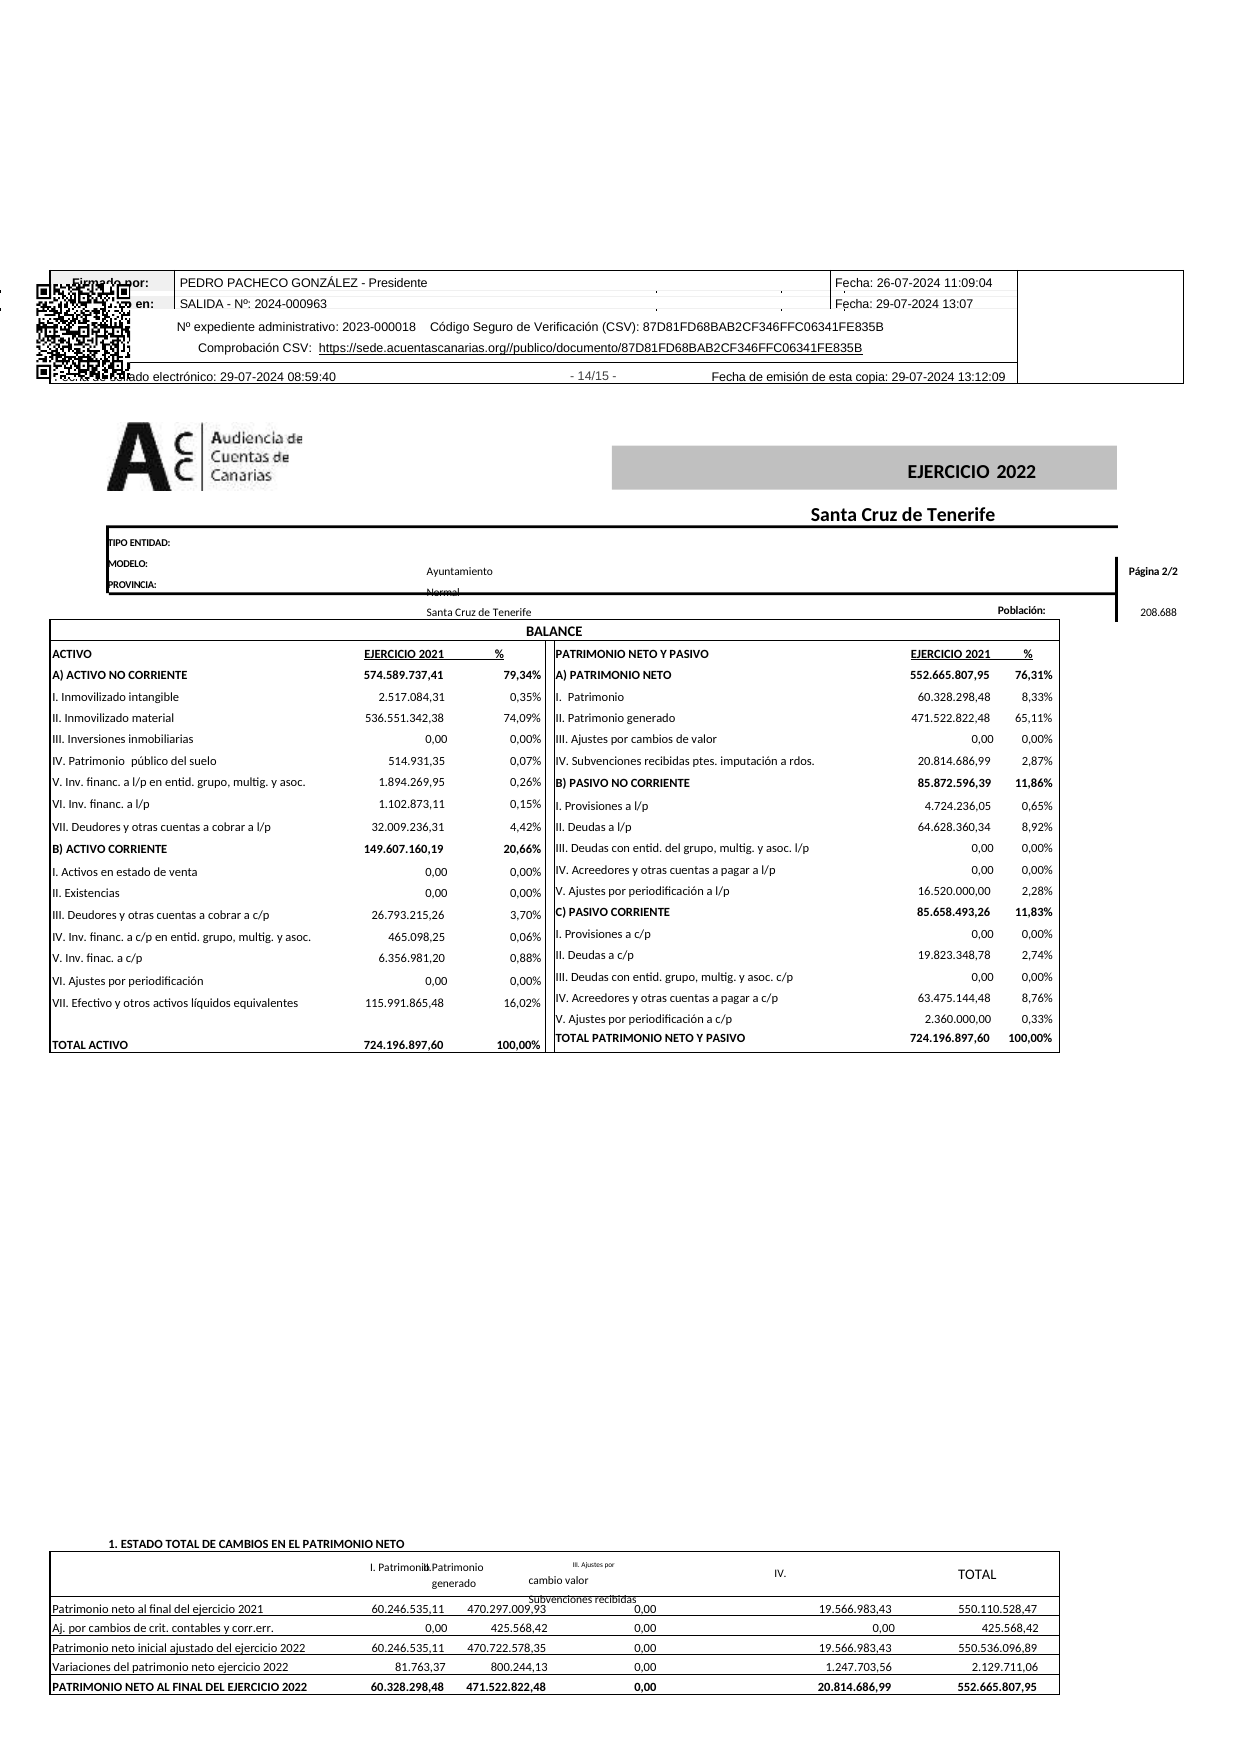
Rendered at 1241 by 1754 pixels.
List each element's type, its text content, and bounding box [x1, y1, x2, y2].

table_cell Fecha de sellado electrónico: 29-07-2024 08:59:40 - 14/15 - Fecha de emisión de esta copia: 29-07-2024 13:12:09 [51, 363, 1017, 383]
table_cell [131, 291, 174, 296]
text Ayuntamiento [426, 566, 562, 577]
table_cell Patrimonio neto al final del ejercicio 2021 60.246.535,11 470.297.009,93 0,00 19.566.983,43 550.110.528,47 [51, 1597, 1059, 1615]
text Santa Cruz de Tenerife [426, 607, 562, 619]
text Página 2/2 [1129, 566, 1190, 577]
table_cell PATRIMONIO NETO Y PASIVO EJERCICIO 2021 % A) PATRIMONIO NETO 552.665.807,95 76,31% I. Patrimonio 60.328.298,48 8,33% II. Patrimonio generado 471.522.822,48 65,11% III. Ajustes por cambios de valor 0,00 0,00% IV. Subvenciones recibidas ptes. imputación a rdos. 20.814.686,99 2,87% B) PASIVO NO CORRIENTE 85.872.596,39 11,86% I. Provisiones a l/p 4.724.236,05 0,65% II. Deudas a l/p 64.628.360,34 8,92% III. Deudas con entid. del grupo, multig. y asoc. l/p 0,00 0,00% IV. Acreedores y otras cuentas a pagar a l/p 0,00 0,00% V. Ajustes por periodificación a l/p 16.520.000,00 2,28% C) PASIVO CORRIENTE 85.658.493,26 11,83% I. Provisiones a c/p 0,00 0,00% II. Deudas a c/p 19.823.348,78 2,74% III. Deudas con entid. grupo, multig. y asoc. c/p 0,00 0,00% IV. Acreedores y otras cuentas a pagar a c/p 63.475.144,48 8,76% V. Ajustes por periodificación a c/p 2.360.000,00 0,33% TOTAL PATRIMONIO NETO Y PASIVO 724.196.897,60 100,00% [555, 641, 1059, 1052]
text 1. ESTADO TOTAL DE CAMBIOS EN EL PATRIMONIO NETO [108, 1538, 1190, 1551]
text 208.688 [1140, 608, 1190, 619]
table_header TOTAL [801, 1552, 1059, 1596]
table_header Firmado por: [51, 271, 174, 290]
table_header Fecha: 26-07-2024 11:09:04 [831, 271, 1017, 290]
text Santa Cruz de Tenerife [811, 505, 1081, 525]
text MODELO: [109, 559, 195, 570]
table_cell Fecha: 29-07-2024 13:07 [831, 297, 1017, 308]
table_header BALANCE [95, 620, 1059, 640]
table_cell Variaciones del patrimonio neto ejercicio 2022 81.763,37 800.244,13 0,00 1.247.703,56 2.129.711,06 [51, 1655, 1059, 1674]
text TIPO ENTIDAD: [109, 538, 195, 548]
table_cell Registrado en: [131, 297, 174, 308]
table_cell [175, 291, 830, 296]
text PROVINCIA: [109, 580, 195, 590]
table_header [51, 620, 95, 640]
text Normal [426, 587, 562, 592]
table_cell [831, 291, 1017, 296]
table_cell ACTIVO EJERCICIO 2021 % A) ACTIVO NO CORRIENTE 574.589.737,41 79,34% I. Inmovilizado intangible 2.517.084,31 0,35% II. Inmovilizado material 536.551.342,38 74,09% III. Inversiones inmobiliarias 0,00 0,00% IV. Patrimonio público del suelo 514.931,35 0,07% V. Inv. financ. a l/p en entid. grupo, multig. y asoc. 1.894.269,95 0,26% VI. Inv. financ. a l/p 1.102.873,11 0,15% VII. Deudores y otras cuentas a cobrar a l/p 32.009.236,31 4,42% B) ACTIVO CORRIENTE 149.607.160,19 20,66% I. Activos en estado de venta 0,00 0,00% II. Existencias 0,00 0,00% III. Deudores y otras cuentas a cobrar a c/p 26.793.215,26 3,70% IV. Inv. financ. a c/p en entid. grupo, multig. y asoc. 465.098,25 0,06% V. Inv. finac. a c/p 6.356.981,20 0,88% VI. Ajustes por periodificación 0,00 0,00% VII. Efectivo y otros activos líquidos equivalentes 115.991.865,48 16,02% TOTAL ACTIVO 724.196.897,60 100,00% [51, 641, 545, 1052]
table_cell [546, 641, 554, 1052]
table_cell Patrimonio neto inicial ajustado del ejercicio 2022 60.246.535,11 470.722.578,35 0,00 19.566.983,43 550.536.096,89 [51, 1636, 1059, 1654]
table_cell Nº expediente administrativo: 2023-000018 Código Seguro de Verificación (CSV): 87D81FD68BAB2CF346FFC06341FE835B Comprobación CSV: https://sede.acuentascanarias.org//publico/documento/87D81FD68BAB2CF346FFC06341FE835B [175, 309, 1017, 362]
table_cell [131, 309, 175, 362]
table_header I. Patrimonio III. Ajustes por [51, 1552, 801, 1596]
table_cell Aj. por cambios de crit. contables y corr.err. 0,00 425.568,42 0,00 0,00 425.568,42 [51, 1616, 1059, 1635]
table_cell SALIDA - Nº: 2024-000963 [175, 297, 830, 308]
table_header PEDRO PACHECO GONZÁLEZ - Presidente [175, 271, 830, 290]
table_cell PATRIMONIO NETO AL FINAL DEL EJERCICIO 2022 60.328.298,48 471.522.822,48 0,00 20.814.686,99 552.665.807,95 [51, 1675, 1059, 1694]
table_header [1018, 271, 1183, 383]
text Población: [998, 605, 1081, 617]
